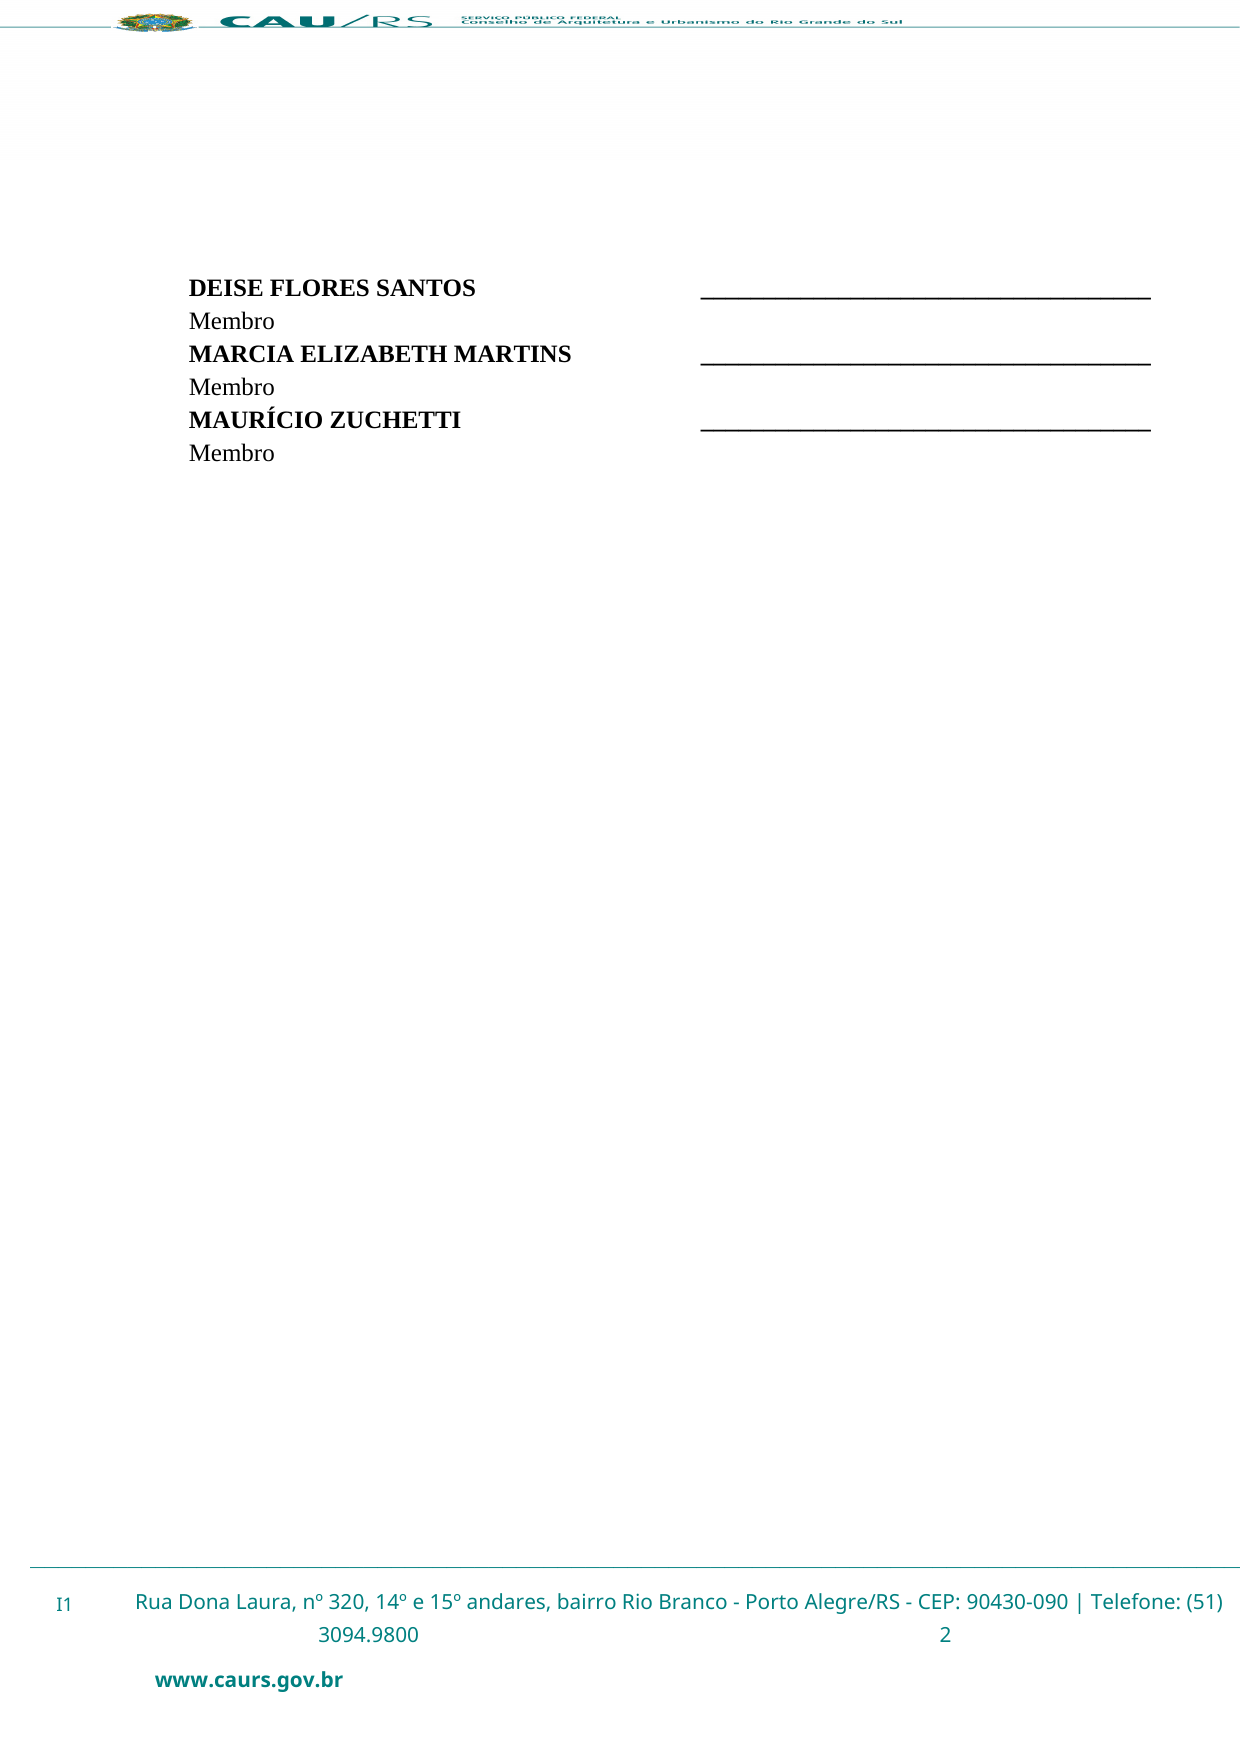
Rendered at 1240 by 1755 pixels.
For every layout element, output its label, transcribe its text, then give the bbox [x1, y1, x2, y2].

table_header DEISE FLORES SANTOS Membro [177, 273, 689, 339]
table_cell ____________________________________ [689, 405, 1196, 471]
table_cell ____________________________________ [689, 339, 1196, 405]
table_cell MARCIA ELIZABETH MARTINS Membro [177, 339, 689, 405]
table_cell MAURÍCIO ZUCHETTI Membro [177, 405, 689, 471]
table_header ____________________________________ [689, 273, 1196, 339]
